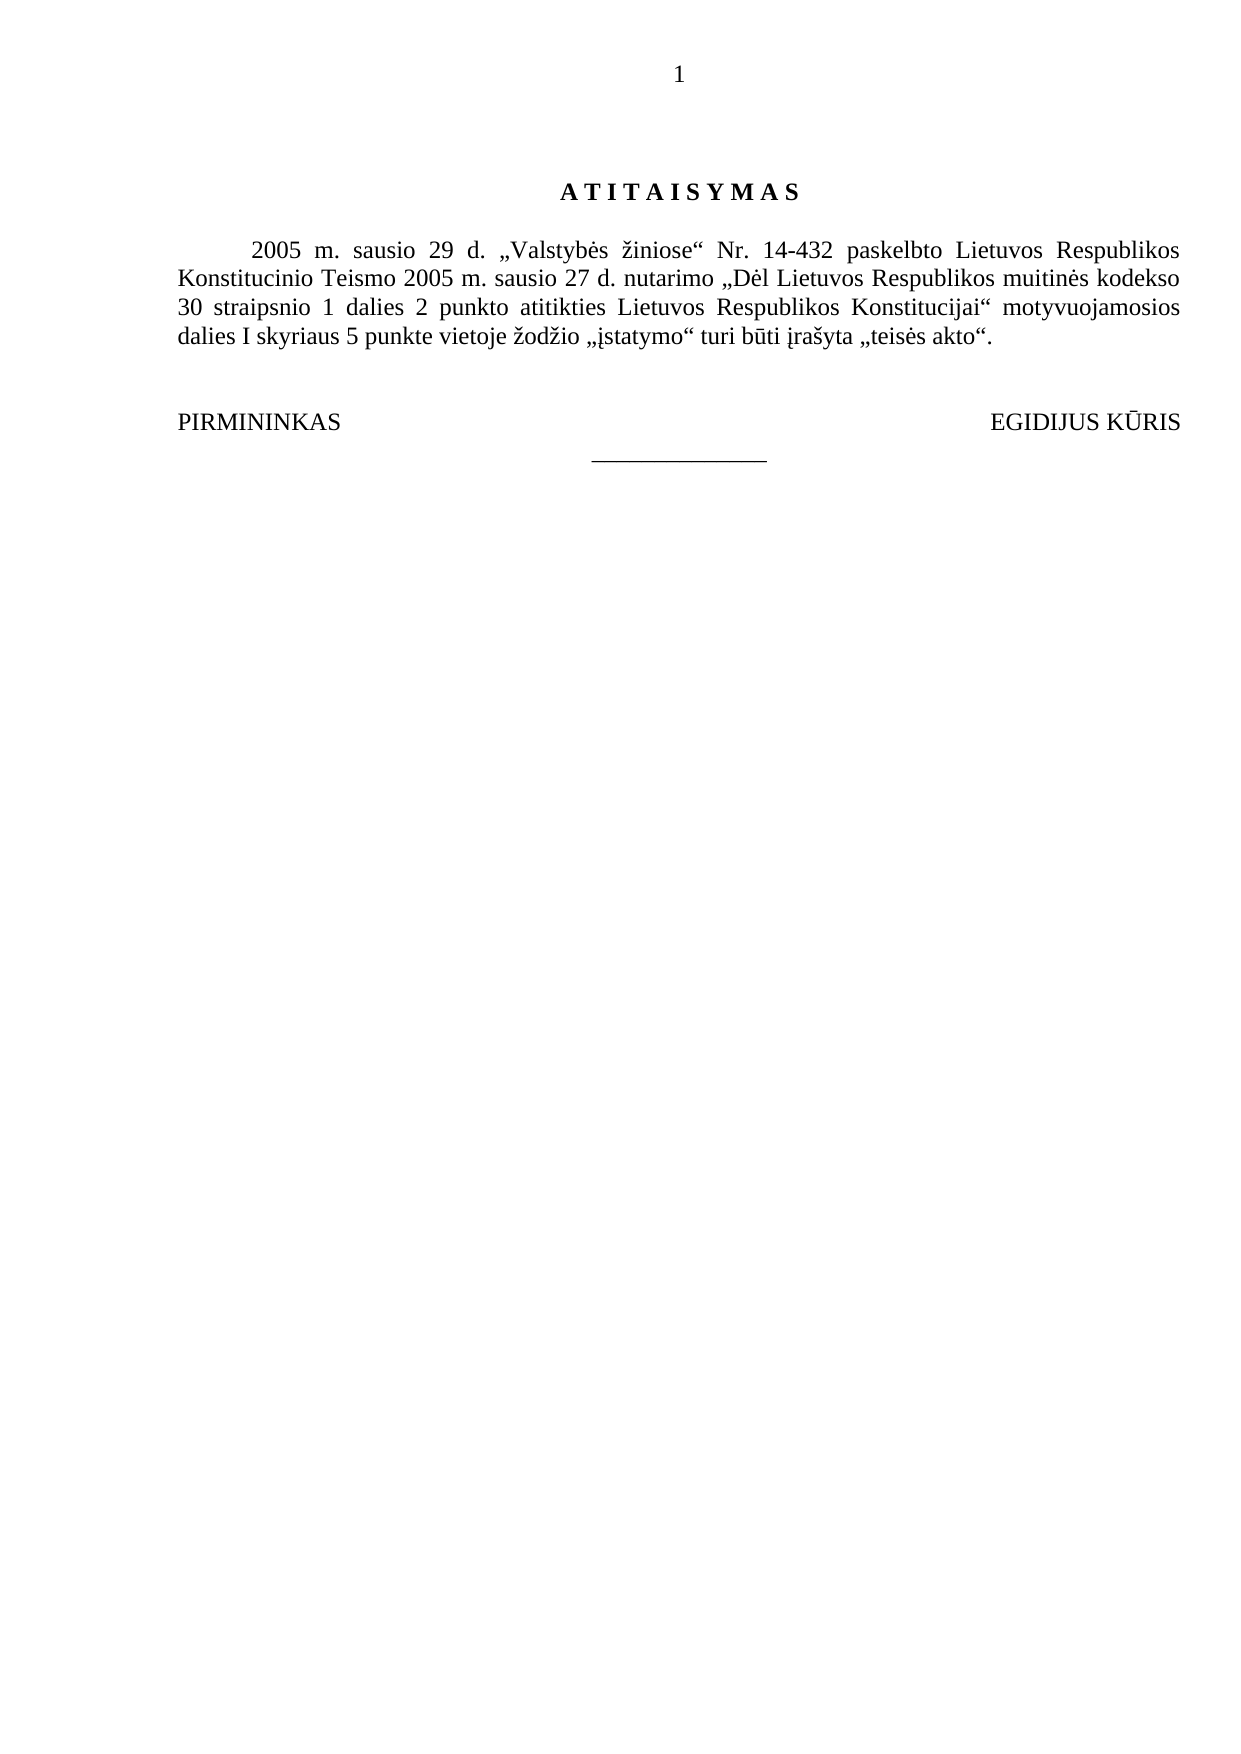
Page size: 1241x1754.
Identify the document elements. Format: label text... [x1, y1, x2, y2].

text PIRMININKAS EGIDIJUS KŪRIS [177, 407, 1181, 436]
text 2005 m. sausio 29 d. „Valstybės žiniose“ Nr. 14-432 paskelbto Lietuvos Respublikos Konstitucinio Teismo 2005 m. sausio 27 d. nutarimo „Dėl Lietuvos Respublikos muitinės kodekso 30 straipsnio 1 dalies 2 punkto atitikties Lietuvos Respublikos Konstitucijai“ motyvuojamosios dalies I skyriaus 5 punkte vietoje žodžio „įstatymo“ turi būti įrašyta „teisės akto“. [177, 235, 1181, 350]
text ______________ [177, 436, 1181, 465]
text ATITAISYMAS [177, 177, 1181, 206]
